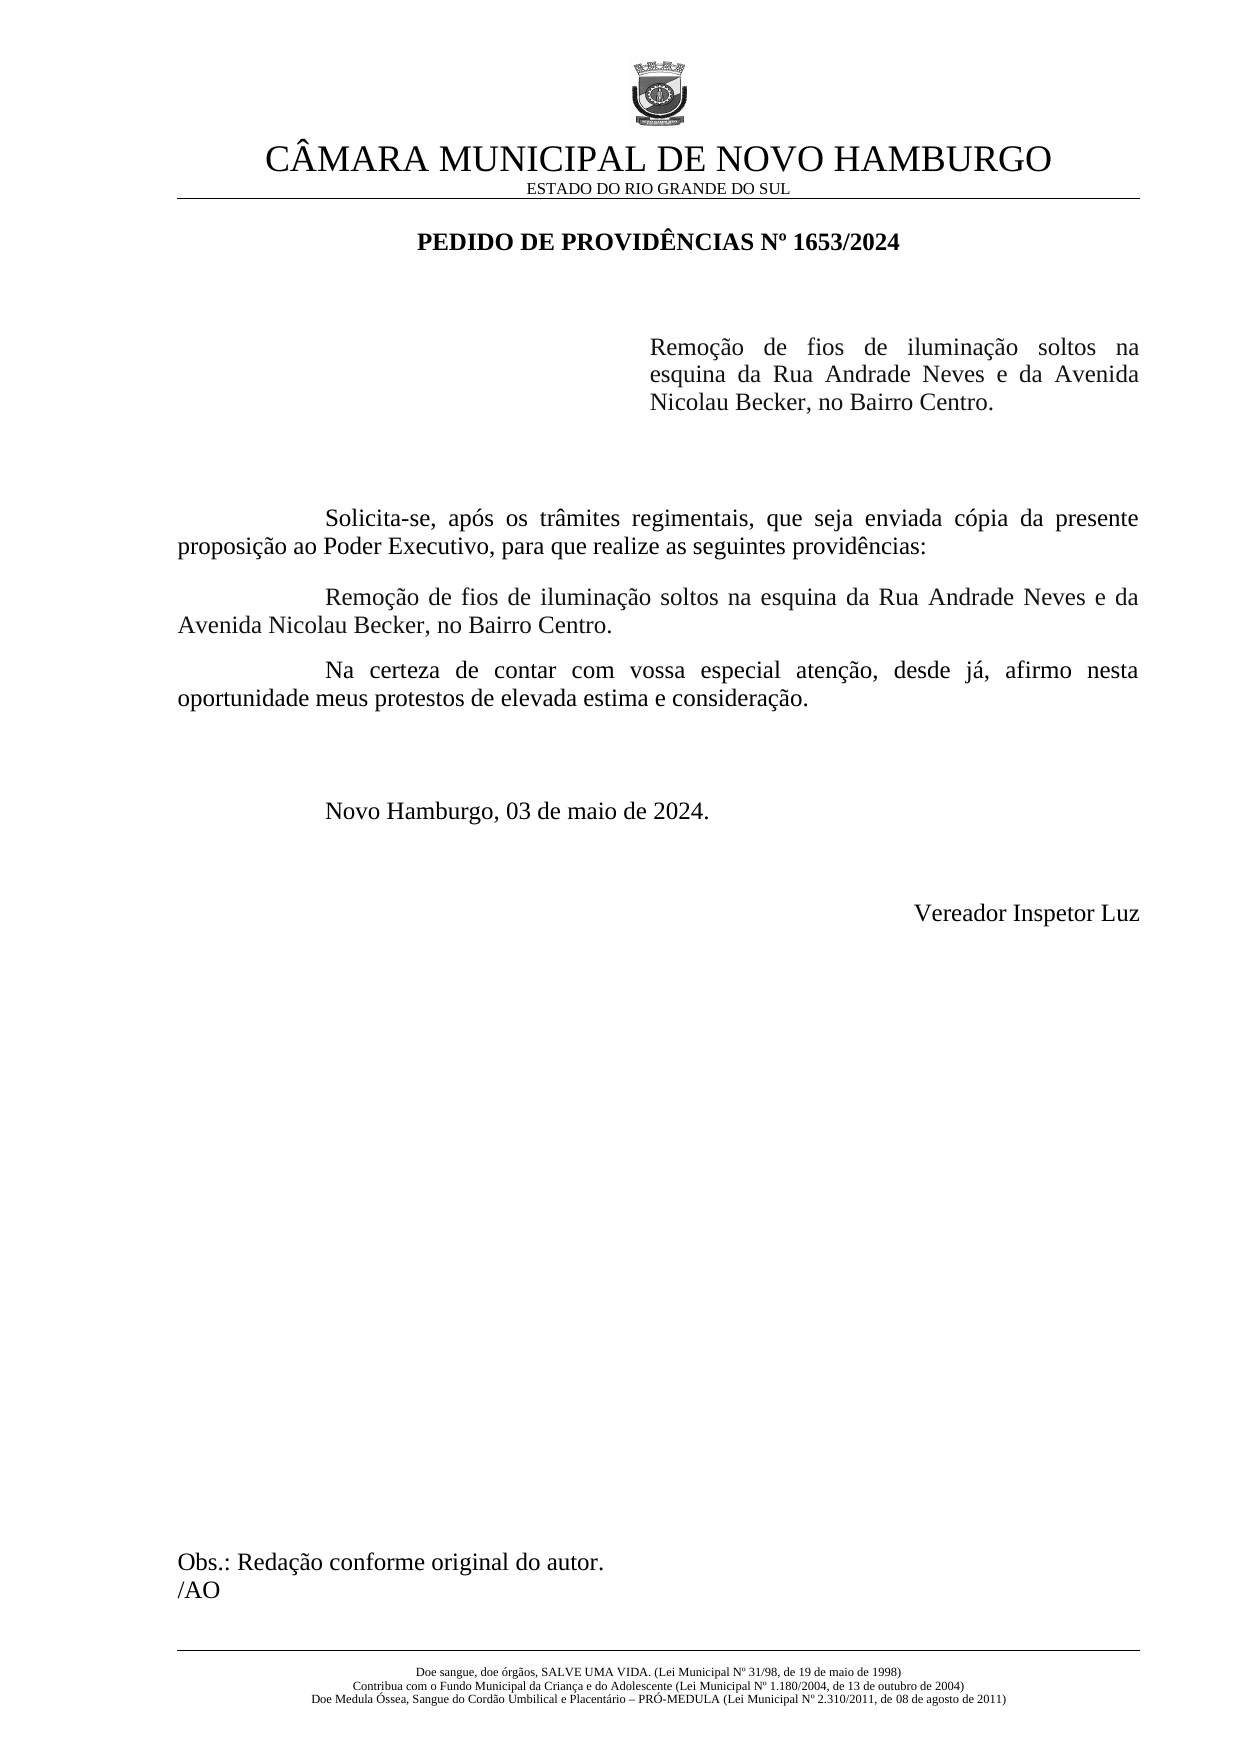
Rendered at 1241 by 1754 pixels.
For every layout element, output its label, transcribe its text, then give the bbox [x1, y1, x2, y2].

text Remoção de fios de iluminação soltos na esquina da Rua Andrade Neves e da Avenida Nicolau Becker, no Bairro Centro. [649, 333, 1140, 416]
text Novo Hamburgo, 03 de maio de 2024. [177, 797, 1140, 825]
text Na certeza de contar com vossa especial atenção, desde já, afirmo nesta oportunidade meus protestos de elevada estima e consideração. [177, 657, 1140, 712]
text /AO [177, 1576, 1140, 1604]
text PEDIDO DE PROVIDÊNCIAS Nº 1653/2024 [177, 228, 1140, 256]
text Solicita-se, após os trâmites regimentais, que seja enviada cópia da presente proposição ao Poder Executivo, para que realize as seguintes providências: [177, 504, 1140, 560]
text Obs.: Redação conforme original do autor. [177, 1548, 1140, 1576]
text Vereador Inspetor Luz [177, 899, 1140, 927]
text Remoção de fios de iluminação soltos na esquina da Rua Andrade Neves e da Avenida Nicolau Becker, no Bairro Centro. [177, 583, 1140, 639]
